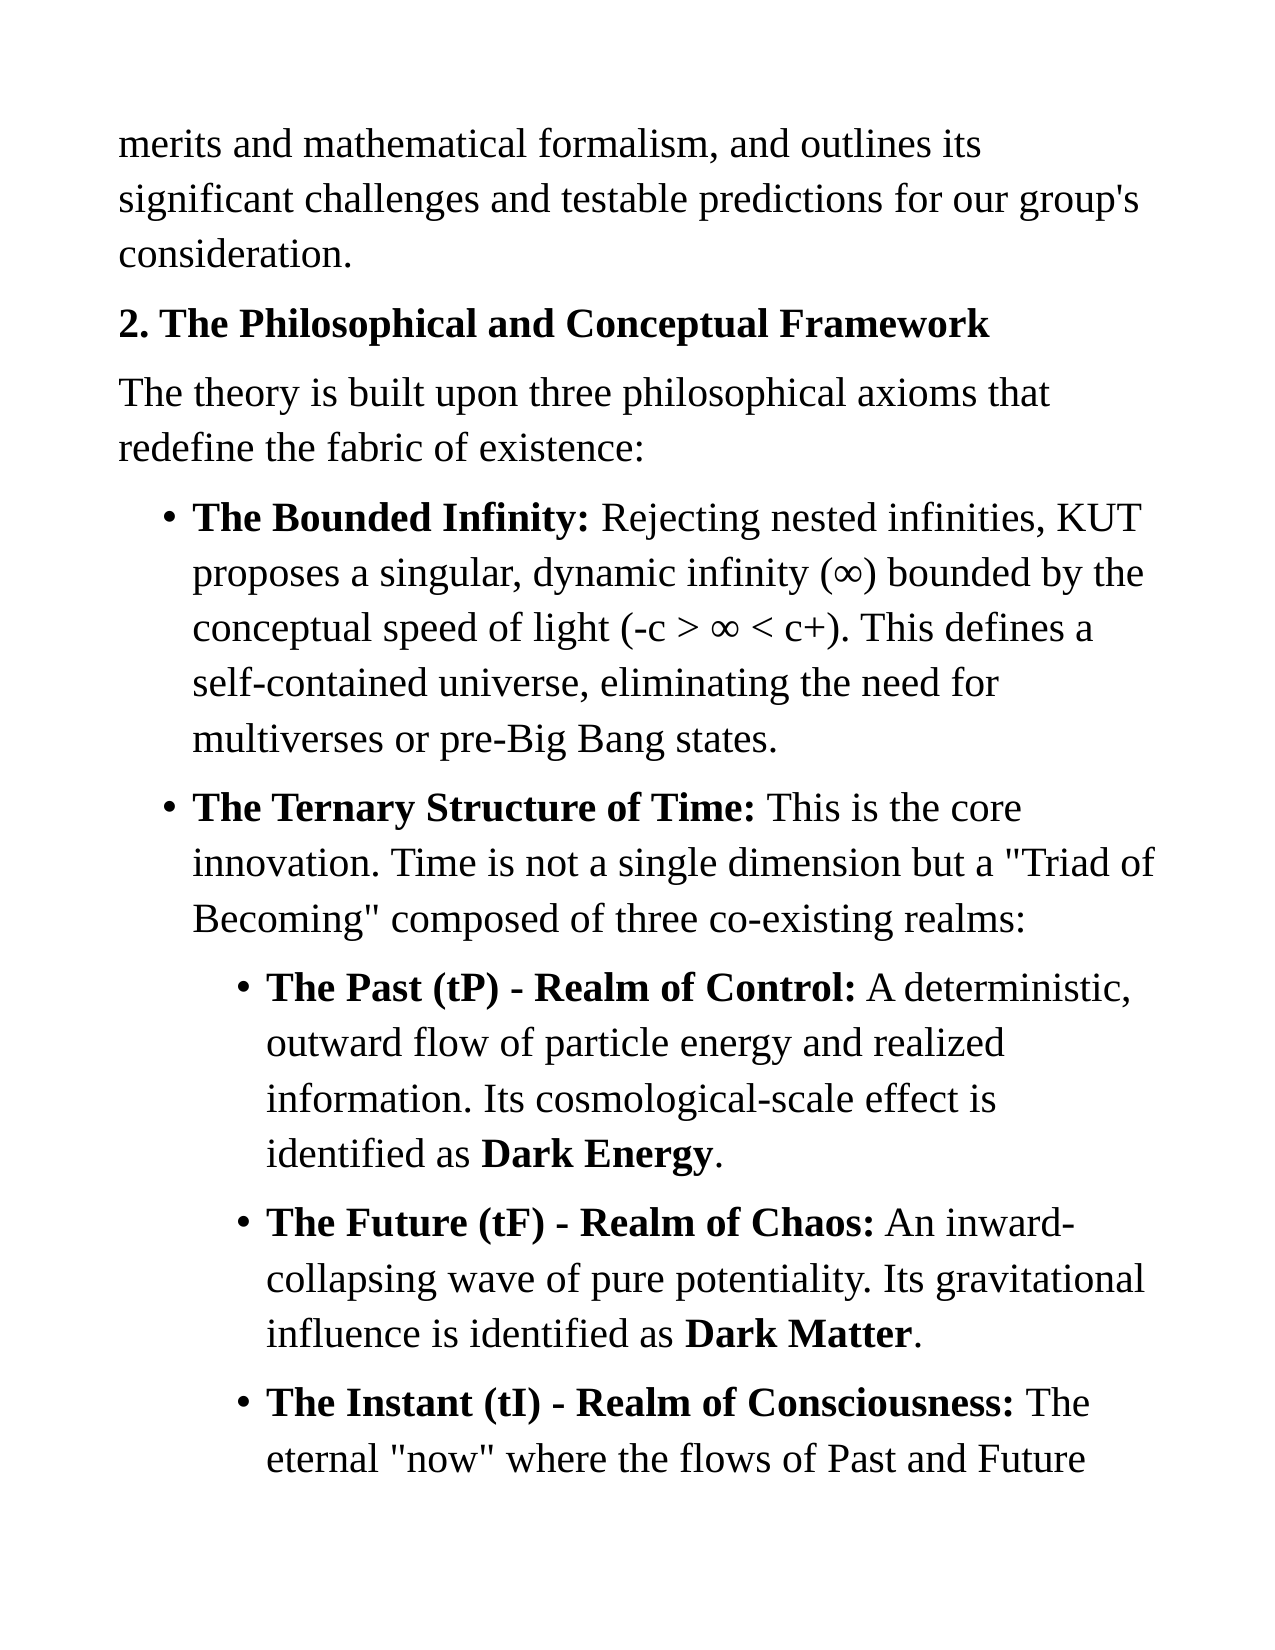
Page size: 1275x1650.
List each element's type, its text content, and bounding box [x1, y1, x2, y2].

text The theory is built upon three philosophical axioms that redefine the fabric of existence: [118, 368, 1157, 471]
list The Instant (tI) - Realm of Consciousness: The eternal "now" where the flows of Past and Future [236, 1378, 1157, 1481]
list The Past (tP) - Realm of Control: A deterministic, outward flow of particle energy and realized information. Its cosmological-scale effect is identified as Dark Energy. [236, 963, 1157, 1176]
list The Ternary Structure of Time: This is the core innovation. Time is not a single dimension but a "Triad of Becoming" composed of three co-existing realms: [162, 783, 1157, 941]
list The Bounded Infinity: Rejecting nested infinities, KUT proposes a singular, dynamic infinity (∞) bounded by the conceptual speed of light (-c > ∞ < c+). This defines a self-contained universe, eliminating the need for multiverses or pre-Big Bang states. [162, 492, 1157, 761]
text merits and mathematical formalism, and outlines its significant challenges and testable predictions for our group's consideration. [118, 118, 1157, 276]
text 2. The Philosophical and Conceptual Framework [118, 298, 1157, 346]
list The Future (tF) - Realm of Chaos: An inward-collapsing wave of pure potentiality. Its gravitational influence is identified as Dark Matter. [236, 1198, 1157, 1356]
